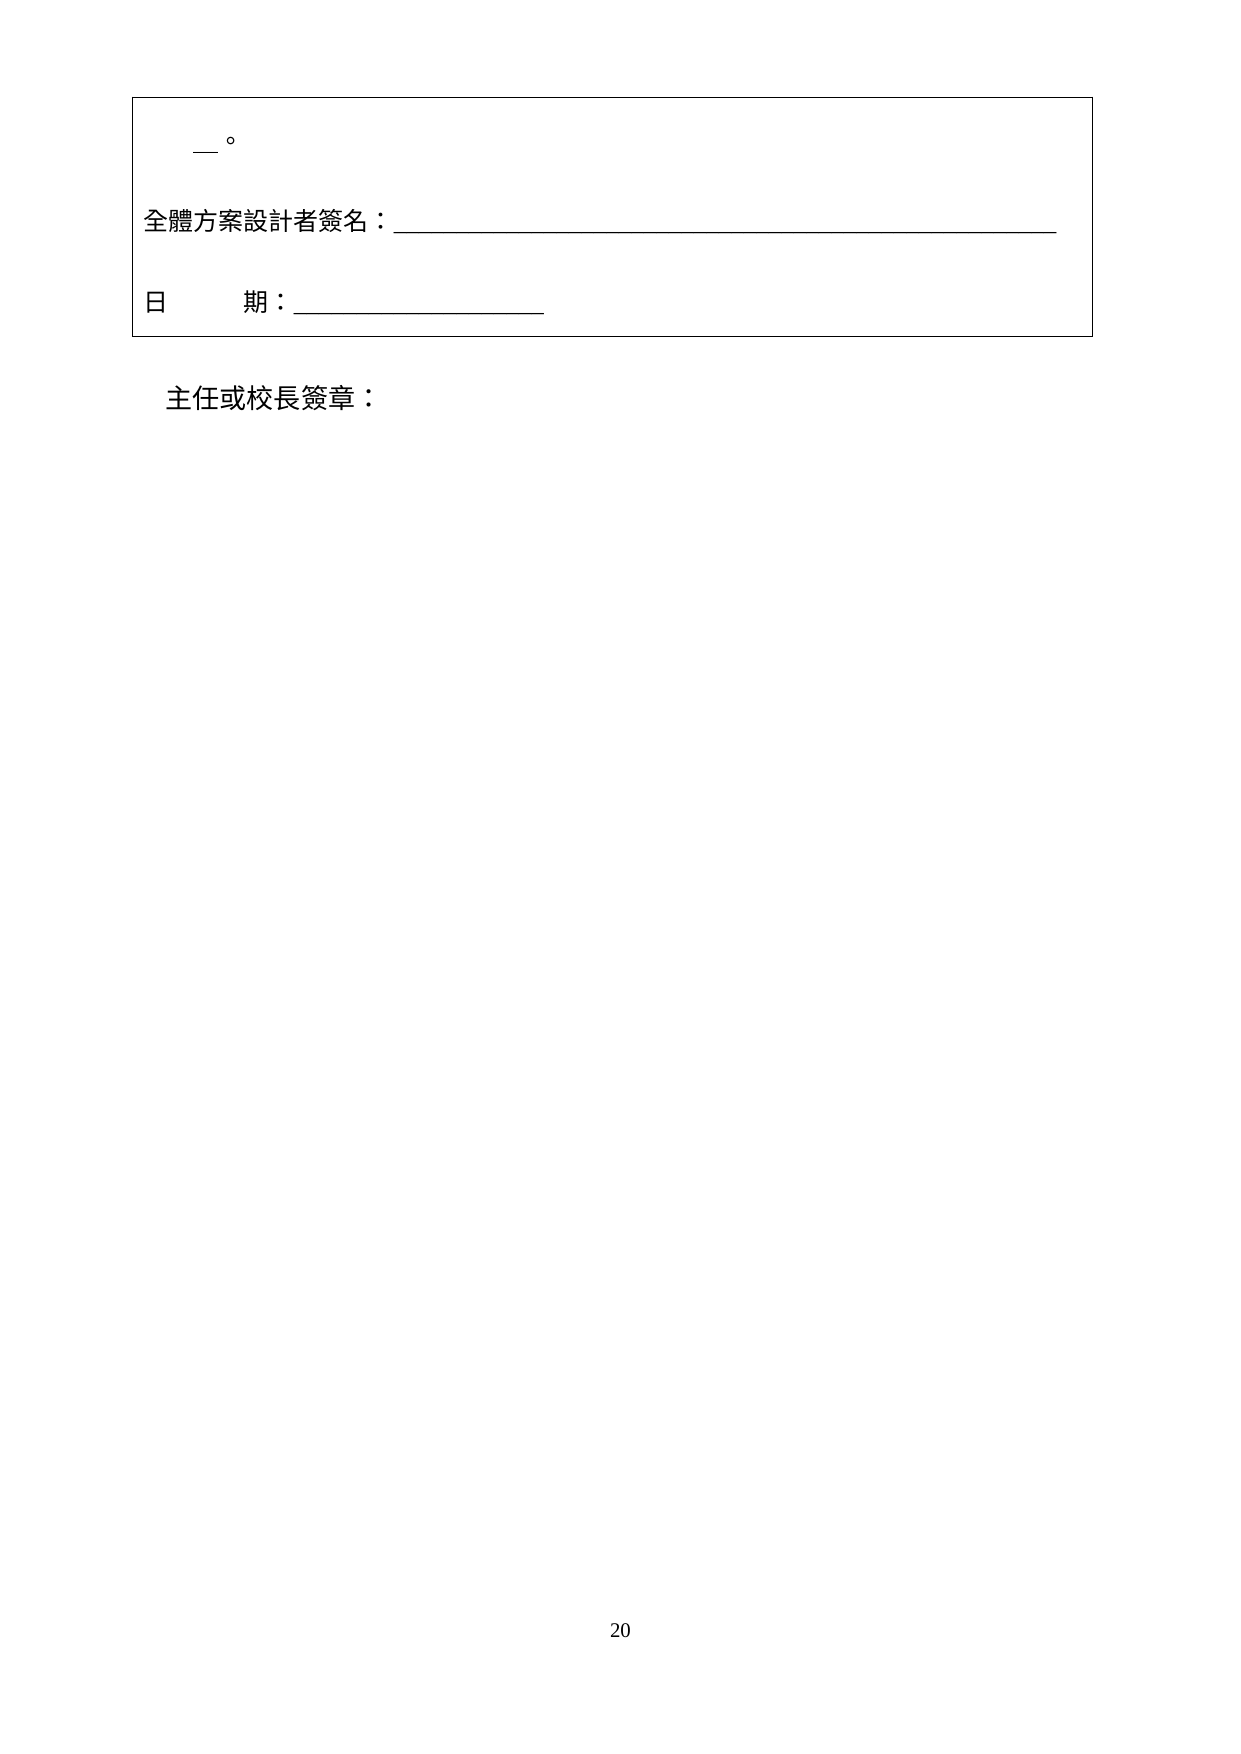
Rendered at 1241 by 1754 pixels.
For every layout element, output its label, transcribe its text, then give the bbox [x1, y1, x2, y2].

table_cell ＿。 全體方案設計者簽名：_____________________________________________________ 日 期：____________________ [133, 98, 1092, 336]
text 主任或校長簽章： [165, 355, 1075, 418]
